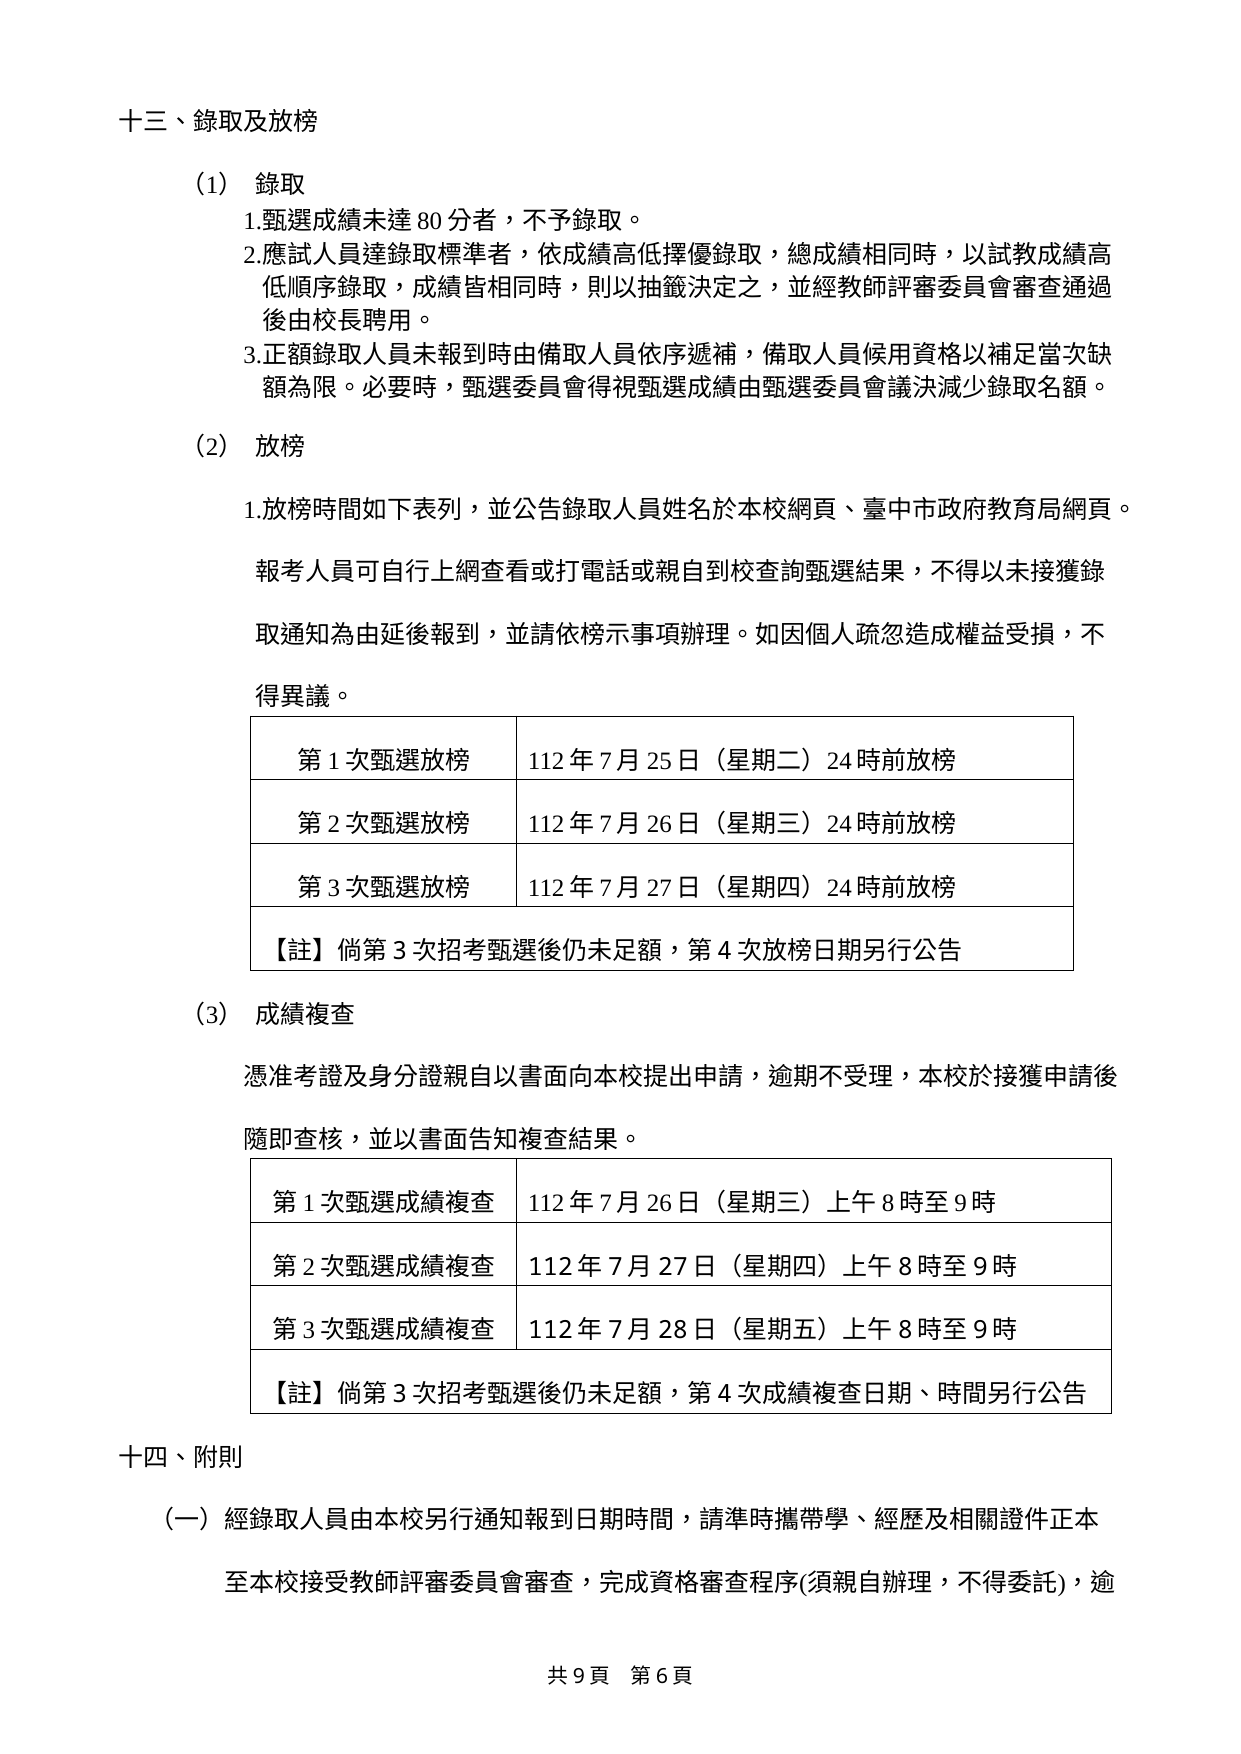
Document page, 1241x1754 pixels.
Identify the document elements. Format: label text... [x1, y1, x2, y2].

table_header 112年7月26日（星期三）上午8時至9時 [517, 1159, 1111, 1222]
text 後由校長聘用。 [243, 303, 1122, 336]
list 放榜 [181, 403, 1122, 466]
text 低順序錄取，成績皆相同時，則以抽籤決定之，並經教師評審委員會審查通過 [243, 270, 1122, 303]
table_cell 第2次甄選放榜 [251, 780, 516, 843]
text 憑准考證及身分證親自以書面向本校提出申請，逾期不受理，本校於接獲申請後 [243, 1033, 1122, 1096]
text 1.甄選成績未達80分者，不予錄取。 [243, 203, 1122, 236]
text 十三、錄取及放榜 [118, 78, 1122, 141]
table_header 第1次甄選成績複查 [251, 1159, 516, 1222]
text 額為限。必要時，甄選委員會得視甄選成績由甄選委員會議決減少錄取名額。 [243, 370, 1122, 403]
list 錄取 [181, 141, 1122, 203]
text （一）經錄取人員由本校另行通知報到日期時間，請準時攜帶學、經歷及相關證件正本至本校接受教師評審委員會審查，完成資格審查程序(須親自辦理，不得委託)，逾 [149, 1476, 1122, 1601]
text 3.正額錄取人員未報到時由備取人員依序遞補，備取人員候用資格以補足當次缺 [243, 336, 1122, 370]
table_cell 第3次甄選放榜 [251, 844, 516, 906]
table_cell 112年7月27日（星期四）上午8時至9時 [517, 1223, 1111, 1285]
table_cell 第2次甄選成績複查 [251, 1223, 516, 1285]
table_cell 【註】倘第3次招考甄選後仍未足額，第4次成績複查日期、時間另行公告 [251, 1350, 1111, 1412]
table_cell 112年7月27日（星期四）24時前放榜 [517, 844, 1073, 906]
text 2.應試人員達錄取標準者，依成績高低擇優錄取，總成績相同時，以試教成績高 [243, 236, 1122, 270]
table_header 第1次甄選放榜 [251, 717, 516, 779]
list 成績複查 [181, 971, 1122, 1033]
text 1.放榜時間如下表列，並公告錄取人員姓名於本校網頁、臺中市政府教育局網頁。報考人員可自行上網查看或打電話或親自到校查詢甄選結果，不得以未接獲錄取通知為由延後報到，並請依榜示事項辦理。如因個人疏忽造成權益受損，不得異議。 [243, 466, 1122, 716]
table_cell 【註】倘第3次招考甄選後仍未足額，第4次放榜日期另行公告 [251, 907, 1073, 970]
table_cell 第3次甄選成績複查 [251, 1286, 516, 1349]
table_cell 112年7月26日（星期三）24時前放榜 [517, 780, 1073, 843]
table_cell 112年7月28日（星期五）上午8時至9時 [517, 1286, 1111, 1349]
text 隨即查核，並以書面告知複查結果。 [243, 1096, 1122, 1158]
table_header 112年7月25日（星期二）24時前放榜 [517, 717, 1073, 779]
text 十四、附則 [118, 1413, 1122, 1476]
